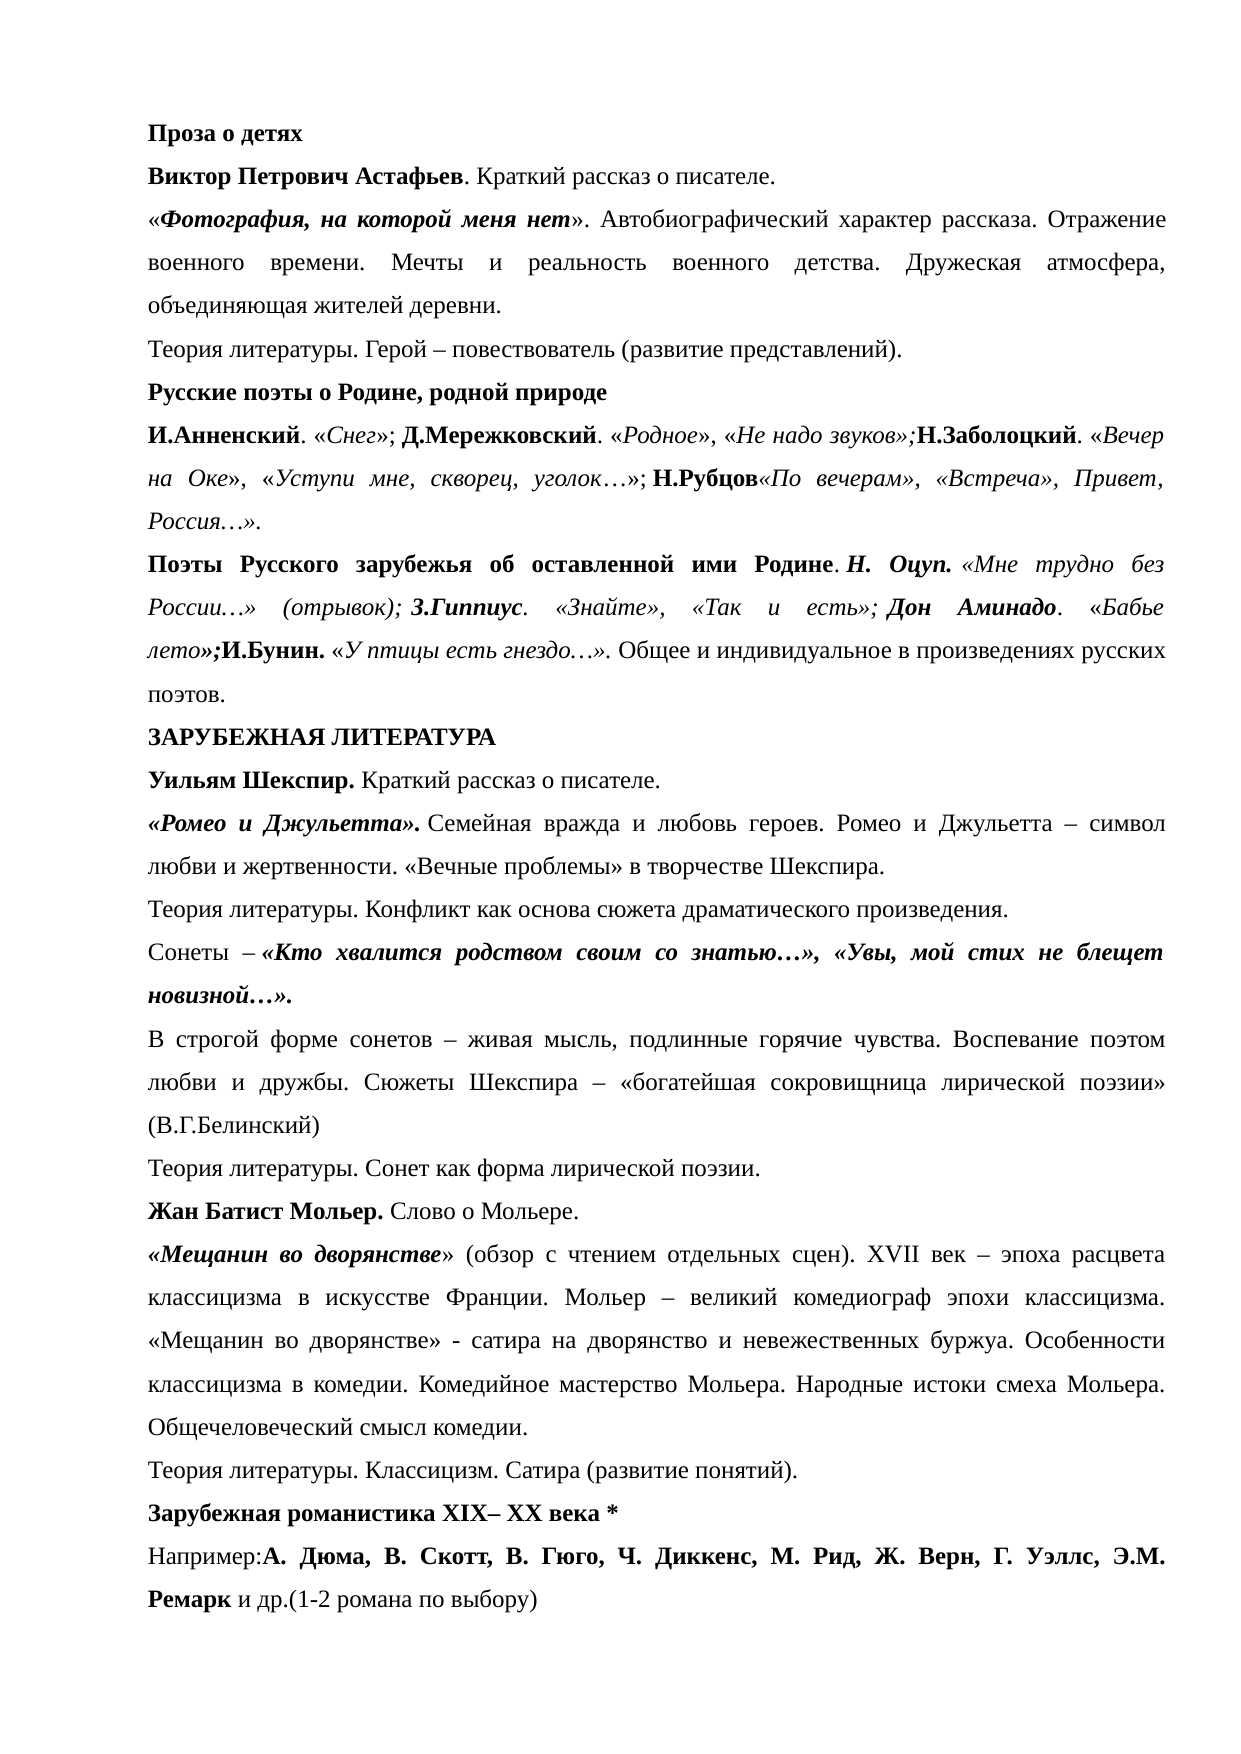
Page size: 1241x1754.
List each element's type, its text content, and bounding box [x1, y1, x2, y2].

text Русские поэты о Родине, родной природе [148, 377, 1167, 406]
text Проза о детях [148, 118, 1167, 147]
text «Фотография, на которой меня нет». Автобиографический характер рассказа. Отражение военного времени. Мечты и реальность военного детства. Дружеская атмосфера, объединяющая жителей деревни. [148, 204, 1167, 319]
text «Мещанин во дворянстве» (обзор с чтением отдельных сцен). XVII век – эпоха расцвета классицизма в искусстве Франции. Мольер – великий комедиограф эпохи классицизма. «Мещанин во дворянстве» - сатира на дворянство и невежественных буржуа. Особенности классицизма в комедии. Комедийное мастерство Мольера. Народные истоки смеха Мольера. Общечеловеческий смысл комедии. [148, 1239, 1167, 1441]
text В строгой форме сонетов – живая мысль, подлинные горячие чувства. Воспевание поэтом любви и дружбы. Сюжеты Шекспира – «богатейшая сокровищница лирической поэзии» (В.Г.Белинский) [148, 1024, 1167, 1139]
text Теория литературы. Герой – повествователь (развитие представлений). [148, 334, 1167, 362]
text Жан Батист Мольер. Слово о Мольере. [148, 1196, 1167, 1225]
text И.Анненский. «Снег»; Д.Мережковский. «Родное», «Не надо звуков»;Н.Заболоцкий. «Вечер на Оке», «Уступи мне, скворец, уголок…»; Н.Рубцов«По вечерам», «Встреча», Привет, Россия…». [148, 420, 1167, 535]
text ЗАРУБЕЖНАЯ ЛИТЕРАТУРА [148, 722, 1167, 751]
text Сонеты – «Кто хвалится родством своим со знатью…», «Увы, мой стих не блещет новизной…». [148, 937, 1167, 1009]
text Виктор Петрович Астафьев. Краткий рассказ о писателе. [148, 161, 1167, 190]
text Например:А. Дюма, В. Скотт, В. Гюго, Ч. Диккенс, М. Рид, Ж. Верн, Г. Уэллс, Э.М. Ремарк и др.(1-2 романа по выбору) [148, 1541, 1167, 1613]
text Поэты Русского зарубежья об оставленной ими Родине. Н. Оцуп. «Мне трудно без России…» (отрывок); З.Гиппиус. «Знайте», «Так и есть»; Дон Аминадо. «Бабье лето»;И.Бунин. «У птицы есть гнездо…». Общее и индивидуальное в произведениях русских поэтов. [148, 549, 1167, 707]
text Теория литературы. Конфликт как основа сюжета драматического произведения. [148, 894, 1167, 923]
text Уильям Шекспир. Краткий рассказ о писателе. [148, 765, 1167, 794]
text «Ромео и Джульетта». Семейная вражда и любовь героев. Ромео и Джульетта – символ любви и жертвенности. «Вечные проблемы» в творчестве Шекспира. [148, 808, 1167, 880]
text Зарубежная романистика XIX– ХХ века * [148, 1498, 1167, 1527]
text Теория литературы. Сонет как форма лирической поэзии. [148, 1153, 1167, 1182]
text Теория литературы. Классицизм. Сатира (развитие понятий). [148, 1455, 1167, 1484]
